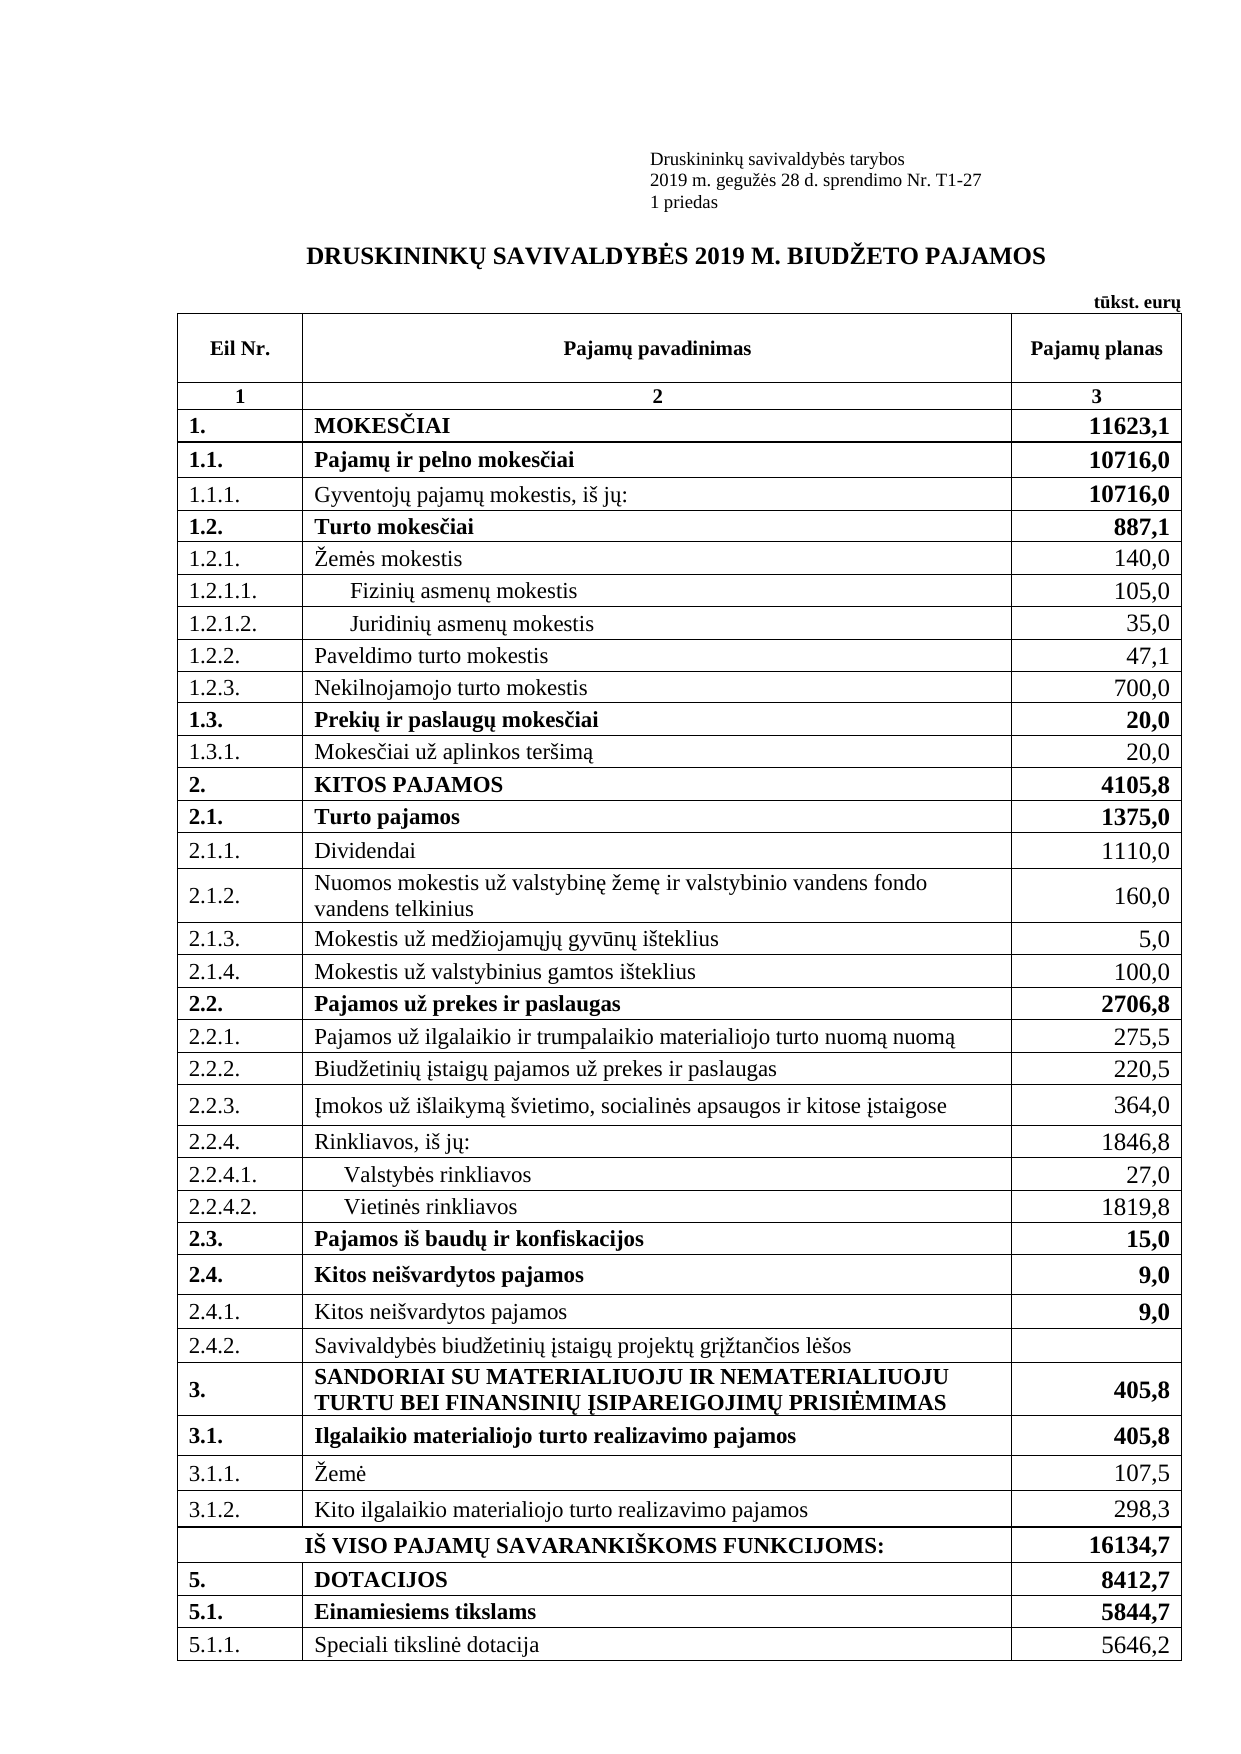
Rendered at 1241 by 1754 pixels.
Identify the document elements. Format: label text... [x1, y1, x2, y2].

table_cell [1012, 1329, 1181, 1362]
table_cell 1 [178, 383, 302, 409]
table_cell KITOS PAJAMOS [303, 768, 1011, 800]
table_cell 275,5 [1012, 1020, 1181, 1052]
table_cell Žemė [303, 1456, 1011, 1490]
table_cell 20,0 [1012, 736, 1181, 767]
table_cell 2.1.3. [178, 923, 302, 954]
text 2019 m. gegužės 28 d. sprendimo Nr. T1-27 [177, 169, 1181, 191]
table_cell 5.1.1. [178, 1628, 302, 1660]
table_cell Gyventojų pajamų mokestis, iš jų: [303, 478, 1011, 510]
table_cell 1819,8 [1012, 1191, 1181, 1222]
table_cell 16134,7 [1012, 1528, 1181, 1562]
table_cell 1.2.1.1. [178, 575, 302, 606]
table_cell Prekių ir paslaugų mokesčiai [303, 703, 1011, 735]
text 1 priedas [177, 191, 1181, 212]
table_cell 2706,8 [1012, 988, 1181, 1019]
table_cell 364,0 [1012, 1085, 1181, 1125]
text DRUSKININKŲ SAVIVALDYBĖS 2019 M. BIUDŽETO PAJAMOS [177, 241, 1181, 270]
table_cell 11623,1 [1012, 410, 1181, 441]
table_cell 5646,2 [1012, 1628, 1181, 1660]
table_cell 4105,8 [1012, 768, 1181, 800]
table_cell Vietinės rinkliavos [303, 1191, 1011, 1222]
table_cell 1.2. [178, 511, 302, 541]
table_header Pajamų planas [1012, 314, 1181, 382]
table_cell Dividendai [303, 833, 1011, 868]
table_cell 700,0 [1012, 672, 1181, 702]
table_cell 1.2.1.2. [178, 607, 302, 638]
table_cell MOKESČIAI [303, 410, 1011, 441]
table_cell 405,8 [1012, 1416, 1181, 1454]
table_cell 2.1.4. [178, 955, 302, 987]
table_cell Mokestis už medžiojamųjų gyvūnų išteklius [303, 923, 1011, 954]
table_cell 9,0 [1012, 1295, 1181, 1328]
table_cell 5844,7 [1012, 1596, 1181, 1627]
table_cell SANDORIAI SU MATERIALIUOJU IR NEMATERIALIUOJU TURTU BEI FINANSINIŲ ĮSIPAREIGOJIMŲ PRISIĖMIMAS [303, 1363, 1011, 1415]
table_cell Kitos neišvardytos pajamos [303, 1255, 1011, 1294]
table_cell 27,0 [1012, 1158, 1181, 1190]
table_cell Paveldimo turto mokestis [303, 640, 1011, 671]
table_cell Nuomos mokestis už valstybinę žemę ir valstybinio vandens fondo vandens telkinius [303, 869, 1011, 922]
table_cell Pajamos iš baudų ir konfiskacijos [303, 1223, 1011, 1253]
table_header Eil Nr. [178, 314, 302, 382]
table_cell 160,0 [1012, 869, 1181, 922]
table_cell 2.2.1. [178, 1020, 302, 1052]
table_cell 2.2.4. [178, 1126, 302, 1157]
table_cell Biudžetinių įstaigų pajamos už prekes ir paslaugas [303, 1053, 1011, 1084]
table_cell Kito ilgalaikio materialiojo turto realizavimo pajamos [303, 1491, 1011, 1526]
table_cell 2. [178, 768, 302, 800]
table_cell 2.4.1. [178, 1295, 302, 1328]
table_cell IŠ VISO PAJAMŲ SAVARANKIŠKOMS FUNKCIJOMS: [178, 1528, 1011, 1562]
text Druskininkų savivaldybės tarybos [177, 148, 1181, 169]
table_cell 100,0 [1012, 955, 1181, 987]
table_cell DOTACIJOS [303, 1563, 1011, 1595]
table_cell 1.1. [178, 443, 302, 477]
table_cell 2.2.4.1. [178, 1158, 302, 1190]
table_cell 2 [303, 383, 1011, 409]
table_cell 2.1. [178, 801, 302, 832]
table_cell Įmokos už išlaikymą švietimo, socialinės apsaugos ir kitose įstaigose [303, 1085, 1011, 1125]
table_cell 140,0 [1012, 542, 1181, 573]
table_cell Speciali tikslinė dotacija [303, 1628, 1011, 1660]
table_cell 8412,7 [1012, 1563, 1181, 1595]
table_cell 47,1 [1012, 640, 1181, 671]
table_cell 2.2. [178, 988, 302, 1019]
table_cell Valstybės rinkliavos [303, 1158, 1011, 1190]
table_cell 3.1. [178, 1416, 302, 1454]
table_cell 105,0 [1012, 575, 1181, 606]
table_cell 2.2.3. [178, 1085, 302, 1125]
table_cell 3 [1012, 383, 1181, 409]
table_cell Nekilnojamojo turto mokestis [303, 672, 1011, 702]
table_cell 1. [178, 410, 302, 441]
table_cell 20,0 [1012, 703, 1181, 735]
table_cell Žemės mokestis [303, 542, 1011, 573]
table_cell Pajamos už ilgalaikio ir trumpalaikio materialiojo turto nuomą nuomą [303, 1020, 1011, 1052]
table_cell Pajamų ir pelno mokesčiai [303, 443, 1011, 477]
table_cell 15,0 [1012, 1223, 1181, 1253]
table_cell Kitos neišvardytos pajamos [303, 1295, 1011, 1328]
table_cell 1.2.2. [178, 640, 302, 671]
table_cell Ilgalaikio materialiojo turto realizavimo pajamos [303, 1416, 1011, 1454]
table_cell 3.1.1. [178, 1456, 302, 1490]
table_cell Turto pajamos [303, 801, 1011, 832]
text tūkst. eurų [177, 291, 1181, 313]
table_cell 3. [178, 1363, 302, 1415]
table_cell 1375,0 [1012, 801, 1181, 832]
table_cell 10716,0 [1012, 478, 1181, 510]
table_cell Rinkliavos, iš jų: [303, 1126, 1011, 1157]
table_cell 10716,0 [1012, 443, 1181, 477]
table_cell 2.1.1. [178, 833, 302, 868]
table_cell Mokesčiai už aplinkos teršimą [303, 736, 1011, 767]
table_cell Fizinių asmenų mokestis [303, 575, 1011, 606]
table_cell 1.2.3. [178, 672, 302, 702]
table_cell 1.3.1. [178, 736, 302, 767]
table_cell 5.1. [178, 1596, 302, 1627]
table_cell 107,5 [1012, 1456, 1181, 1490]
table_cell 1.1.1. [178, 478, 302, 510]
table_cell Savivaldybės biudžetinių įstaigų projektų grįžtančios lėšos [303, 1329, 1011, 1362]
table_cell 9,0 [1012, 1255, 1181, 1294]
table_cell 2.1.2. [178, 869, 302, 922]
table_header Pajamų pavadinimas [303, 314, 1011, 382]
table_cell 1.3. [178, 703, 302, 735]
table_cell 5,0 [1012, 923, 1181, 954]
table_cell 2.4. [178, 1255, 302, 1294]
table_cell 1.2.1. [178, 542, 302, 573]
table_cell 2.2.4.2. [178, 1191, 302, 1222]
table_cell Einamiesiems tikslams [303, 1596, 1011, 1627]
table_cell 35,0 [1012, 607, 1181, 638]
table_cell 5. [178, 1563, 302, 1595]
table_cell 2.2.2. [178, 1053, 302, 1084]
table_cell 1110,0 [1012, 833, 1181, 868]
table_cell Pajamos už prekes ir paslaugas [303, 988, 1011, 1019]
table_cell Mokestis už valstybinius gamtos išteklius [303, 955, 1011, 987]
table_cell 2.3. [178, 1223, 302, 1253]
table_cell 1846,8 [1012, 1126, 1181, 1157]
table_cell 405,8 [1012, 1363, 1181, 1415]
table_cell 3.1.2. [178, 1491, 302, 1526]
table_cell 2.4.2. [178, 1329, 302, 1362]
table_cell Turto mokesčiai [303, 511, 1011, 541]
table_cell 298,3 [1012, 1491, 1181, 1526]
table_cell 887,1 [1012, 511, 1181, 541]
table_cell 220,5 [1012, 1053, 1181, 1084]
table_cell Juridinių asmenų mokestis [303, 607, 1011, 638]
